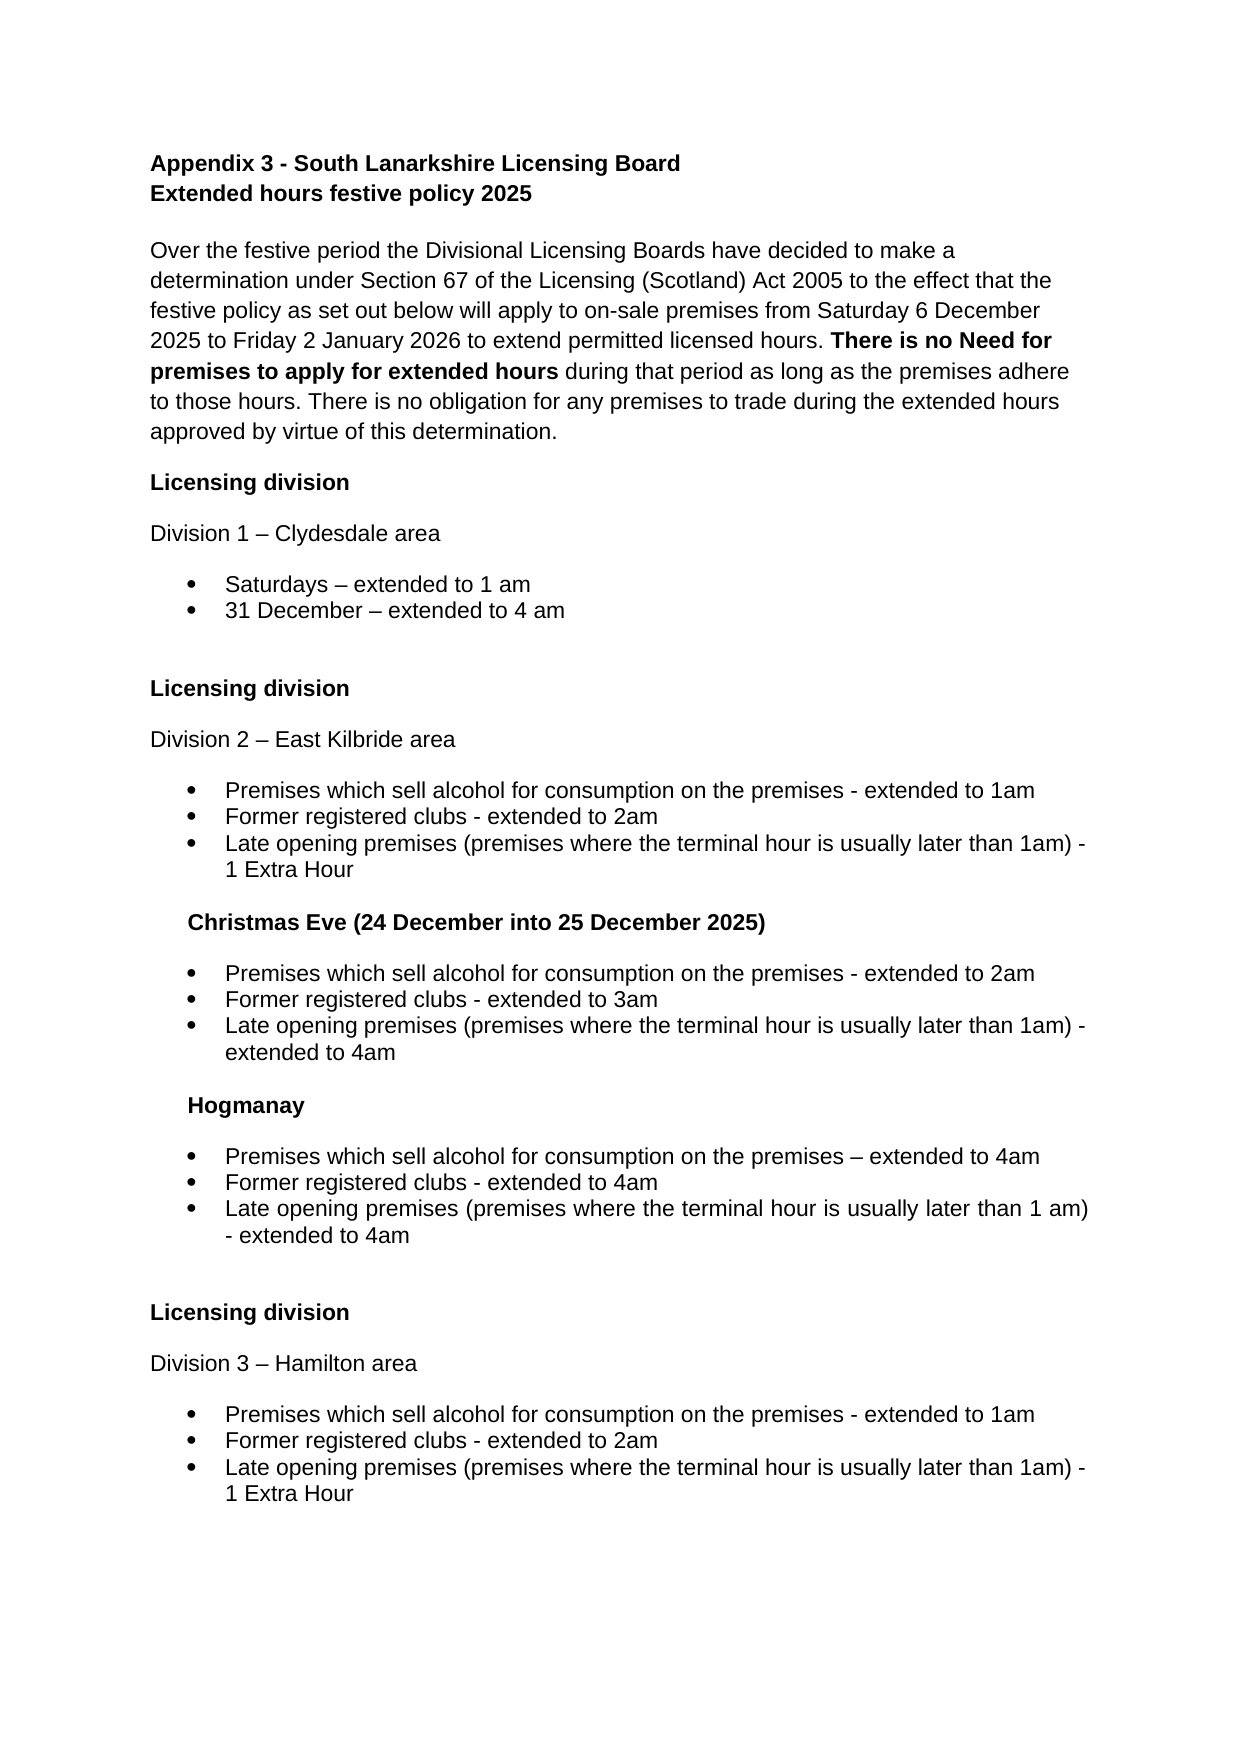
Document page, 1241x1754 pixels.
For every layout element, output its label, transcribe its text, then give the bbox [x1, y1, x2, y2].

list Premises which sell alcohol for consumption on the premises - extended to 1am [187, 777, 1090, 803]
list Former registered clubs - extended to 3am [187, 986, 1090, 1012]
list Former registered clubs - extended to 4am [187, 1169, 1090, 1195]
list Premises which sell alcohol for consumption on the premises – extended to 4am [187, 1143, 1090, 1169]
text Christmas Eve (24 December into 25 December 2025) [150, 909, 1090, 935]
subtitle Appendix 3 - South Lanarkshire Licensing Board Extended hours festive policy 2025 [150, 150, 1090, 207]
list Premises which sell alcohol for consumption on the premises - extended to 2am [187, 960, 1090, 986]
list Former registered clubs - extended to 2am [187, 1427, 1090, 1454]
list Late opening premises (premises where the terminal hour is usually later than 1 am) - extended to 4am [187, 1195, 1090, 1248]
text Licensing division [150, 1299, 1090, 1325]
list Late opening premises (premises where the terminal hour is usually later than 1am) - 1 Extra Hour [187, 830, 1090, 882]
text Division 1 – Clydesdale area [150, 520, 1090, 546]
text Licensing division [150, 469, 1090, 495]
list Late opening premises (premises where the terminal hour is usually later than 1am) - 1 Extra Hour [187, 1454, 1090, 1507]
list 31 December – extended to 4 am [187, 597, 1090, 624]
list Former registered clubs - extended to 2am [187, 803, 1090, 830]
text Over the festive period the Divisional Licensing Boards have decided to make a determination under Section 67 of the Licensing (Scotland) Act 2005 to the effect that the festive policy as set out below will apply to on-sale premises from Saturday 6 December 2025 to Friday 2 January 2026 to extend permitted licensed hours. There is no Need for premises to apply for extended hours during that period as long as the premises adhere to those hours. There is no obligation for any premises to trade during the extended hours approved by virtue of this determination. [150, 237, 1090, 444]
text Division 3 – Hamilton area [150, 1350, 1090, 1376]
text Division 2 – East Kilbride area [150, 726, 1090, 752]
text Hogmanay [150, 1092, 1090, 1118]
text Licensing division [150, 675, 1090, 701]
list Late opening premises (premises where the terminal hour is usually later than 1am) - extended to 4am [187, 1012, 1090, 1065]
list Saturdays – extended to 1 am [187, 571, 1090, 597]
list Premises which sell alcohol for consumption on the premises - extended to 1am [187, 1401, 1090, 1427]
